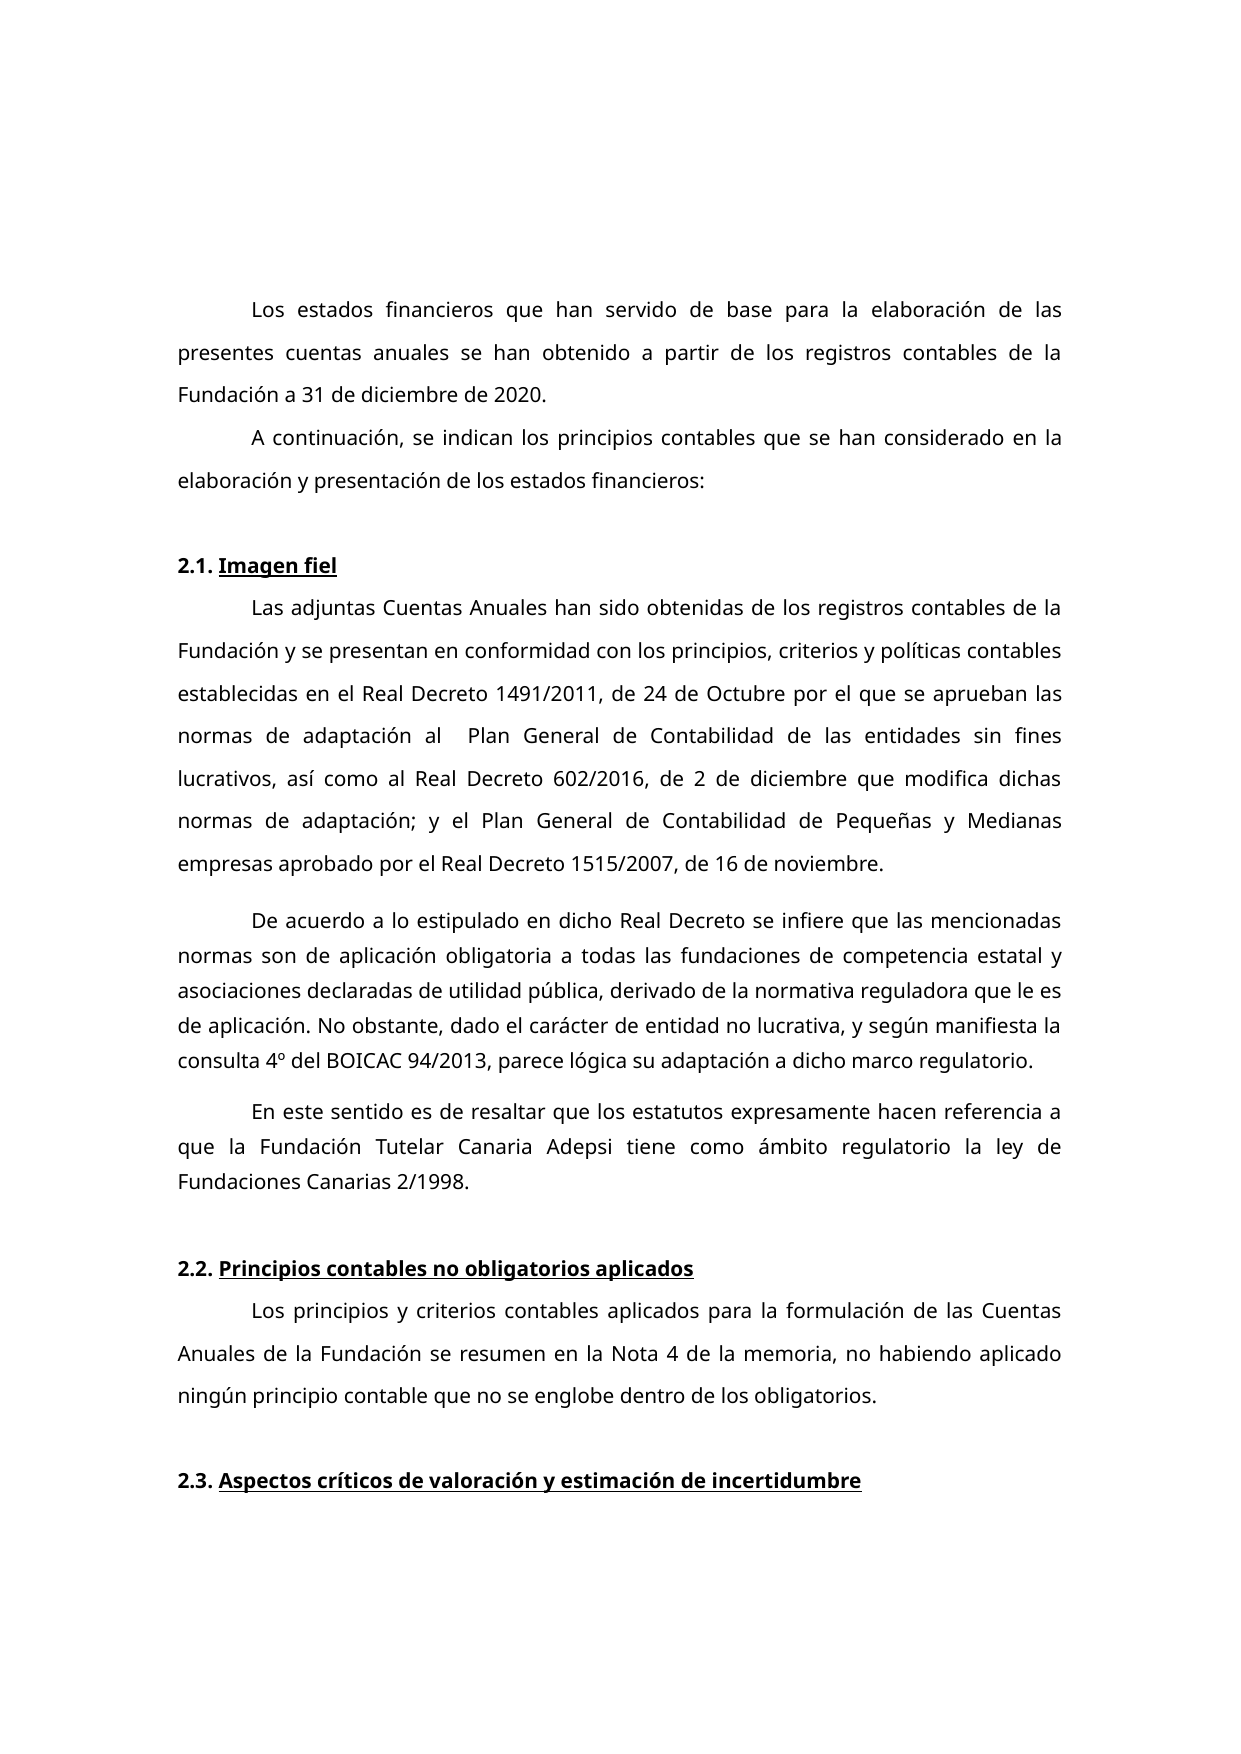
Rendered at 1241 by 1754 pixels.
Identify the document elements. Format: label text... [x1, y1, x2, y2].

text Las adjuntas Cuentas Anuales han sido obtenidas de los registros contables de la Fundación y se presentan en conformidad con los principios, criterios y políticas contables establecidas en el Real Decreto 1491/2011, de 24 de Octubre por el que se aprueban las normas de adaptación al Plan General de Contabilidad de las entidades sin fines lucrativos, así como al Real Decreto 602/2016, de 2 de diciembre que modifica dichas normas de adaptación; y el Plan General de Contabilidad de Pequeñas y Medianas empresas aprobado por el Real Decreto 1515/2007, de 16 de noviembre. [177, 593, 1063, 878]
text Los principios y criterios contables aplicados para la formulación de las Cuentas Anuales de la Fundación se resumen en la Nota 4 de la memoria, no habiendo aplicado ningún principio contable que no se englobe dentro de los obligatorios. [177, 1296, 1063, 1410]
text Los estados financieros que han servido de base para la elaboración de las presentes cuentas anuales se han obtenido a partir de los registros contables de la Fundación a 31 de diciembre de 2020. [177, 295, 1063, 409]
text 2.2. Principios contables no obligatorios aplicados [177, 1254, 1063, 1282]
text De acuerdo a lo estipulado en dicho Real Decreto se infiere que las mencionadas normas son de aplicación obligatoria a todas las fundaciones de competencia estatal y asociaciones declaradas de utilidad pública, derivado de la normativa reguladora que le es de aplicación. No obstante, dado el carácter de entidad no lucrativa, y según manifiesta la consulta 4º del BOICAC 94/2013, parece lógica su adaptación a dicho marco regulatorio. [177, 899, 1063, 1074]
text En este sentido es de resaltar que los estatutos expresamente hacen referencia a que la Fundación Tutelar Canaria Adepsi tiene como ámbito regulatorio la ley de Fundaciones Canarias 2/1998. [177, 1090, 1063, 1195]
text A continuación, se indican los principios contables que se han considerado en la elaboración y presentación de los estados financieros: [177, 423, 1063, 494]
text 2.3. Aspectos críticos de valoración y estimación de incertidumbre [177, 1467, 1063, 1495]
text 2.1. Imagen fiel [177, 551, 1063, 579]
